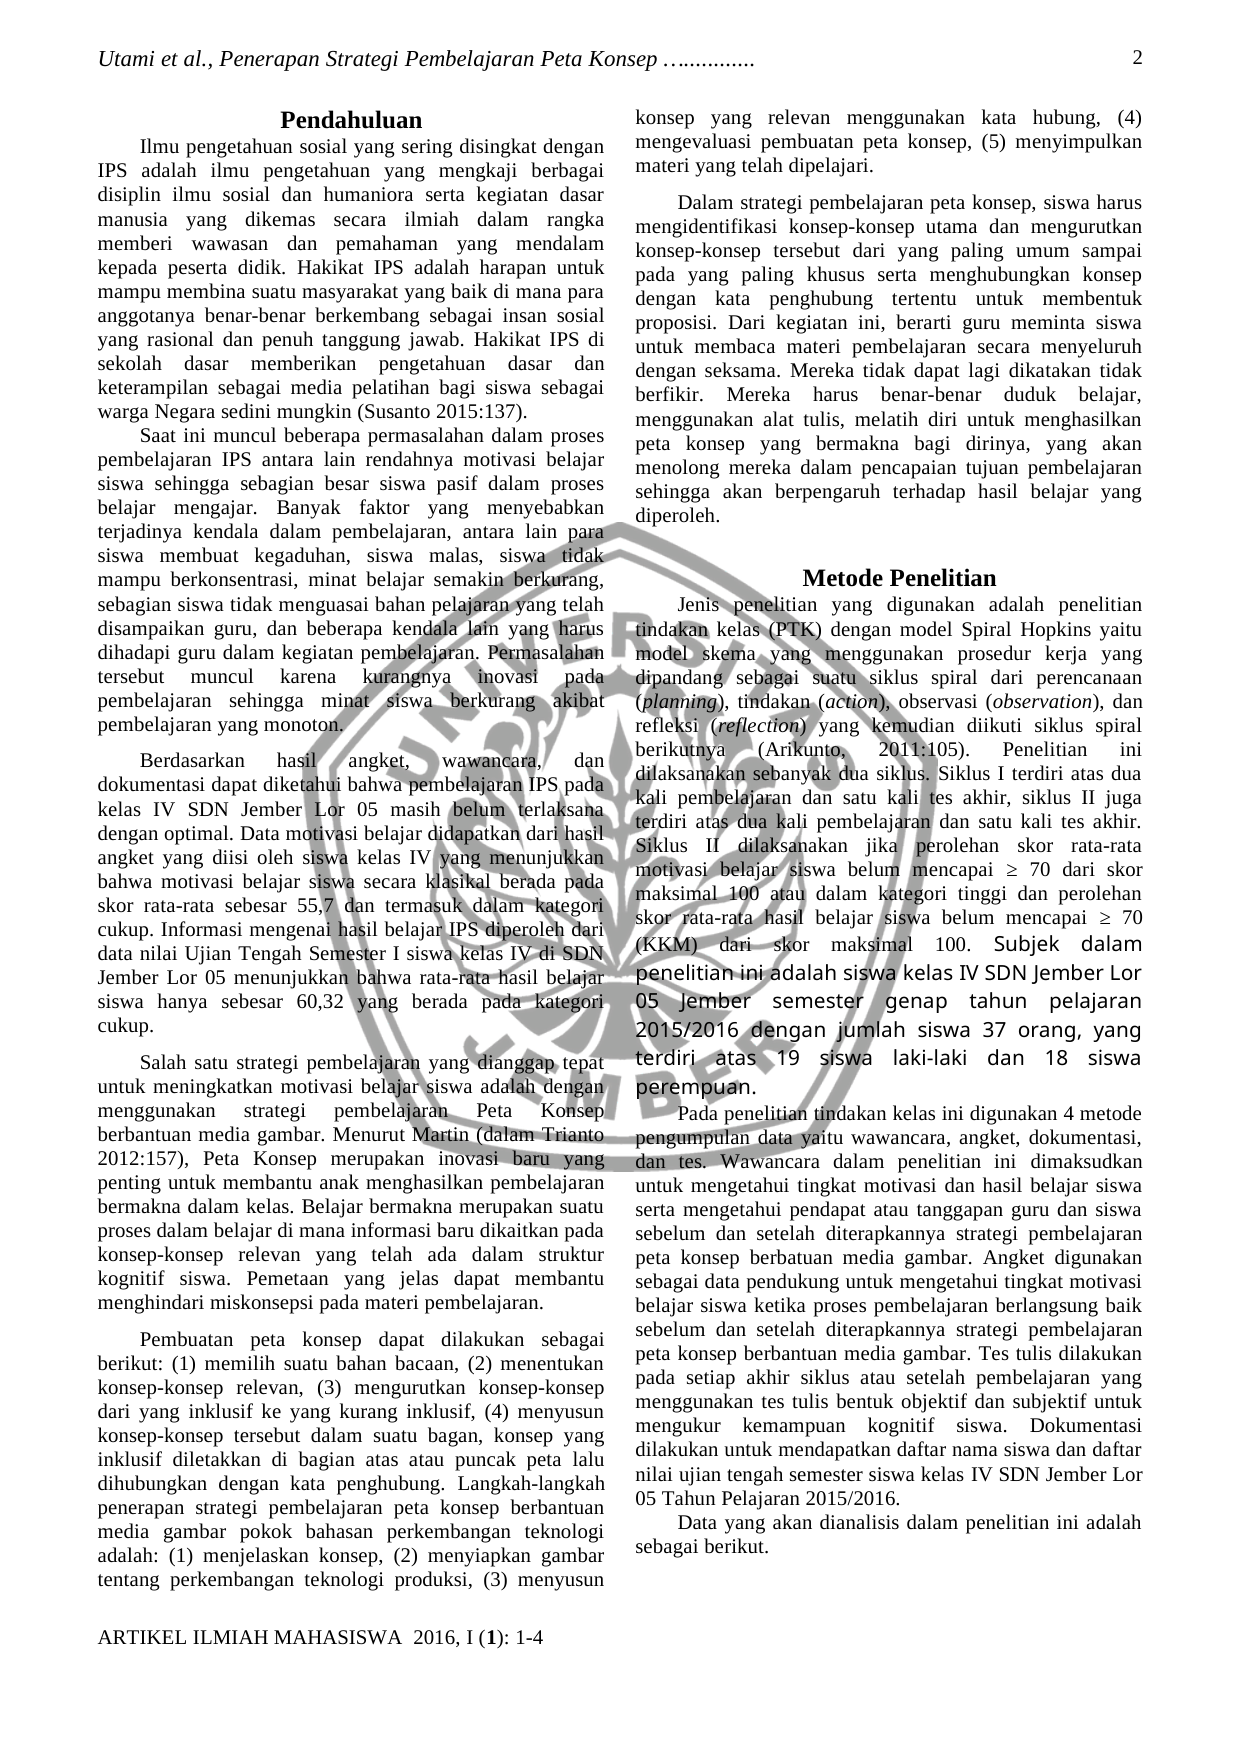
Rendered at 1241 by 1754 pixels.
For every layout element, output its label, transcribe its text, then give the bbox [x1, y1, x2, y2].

text Pendahuluan [97, 105, 605, 134]
text Pembuatan peta konsep dapat dilakukan sebagai berikut: (1) memilih suatu bahan bacaan, (2) menentukan konsep-konsep relevan, (3) mengurutkan konsep-konsep dari yang inklusif ke yang kurang inklusif, (4) menyusun konsep-konsep tersebut dalam suatu bagan, konsep yang inklusif diletakkan di bagian atas atau puncak peta lalu dihubungkan dengan kata penghubung. Langkah-langkah penerapan strategi pembelajaran peta konsep berbantuan media gambar pokok bahasan perkembangan teknologi adalah: (1) menjelaskan konsep, (2) menyiapkan gambar tentang perkembangan teknologi produksi, (3) menyusun [97, 1327, 605, 1591]
text Data yang akan dianalisis dalam penelitian ini adalah sebagai berikut. [635, 1509, 1143, 1558]
text konsep yang relevan menggunakan kata hubung, (4) mengevaluasi pembuatan peta konsep, (5) menyimpulkan materi yang telah dipelajari. [635, 105, 1143, 177]
text Jenis penelitian yang digunakan adalah penelitian tindakan kelas (PTK) dengan model Spiral Hopkins yaitu model skema yang menggunakan prosedur kerja yang dipandang sebagai suatu siklus spiral dari perencanaan (planning), tindakan (action), observasi (observation), dan refleksi (reflection) yang kemudian diikuti siklus spiral berikutnya (Arikunto, 2011:105). Penelitian ini dilaksanakan sebanyak dua siklus. Siklus I terdiri atas dua kali pembelajaran dan satu kali tes akhir, siklus II juga terdiri atas dua kali pembelajaran dan satu kali tes akhir. Siklus II dilaksanakan jika perolehan skor rata-rata motivasi belajar siswa belum mencapai ≥ 70 dari skor maksimal 100 atau dalam kategori tinggi dan perolehan skor rata-rata hasil belajar siswa belum mencapai ≥ 70 (KKM) dari skor maksimal 100. Subjek dalam penelitian ini adalah siswa kelas IV SDN Jember Lor 05 Jember semester genap tahun pelajaran 2015/2016 dengan jumlah siswa 37 orang, yang terdiri atas 19 siswa laki-laki dan 18 siswa perempuan. [635, 592, 1143, 1100]
text Salah satu strategi pembelajaran yang dianggap tepat untuk meningkatkan motivasi belajar siswa adalah dengan menggunakan strategi pembelajaran Peta Konsep berbantuan media gambar. Menurut Martin (dalam Trianto 2012:157), Peta Konsep merupakan inovasi baru yang penting untuk membantu anak menghasilkan pembelajaran bermakna dalam kelas. Belajar bermakna merupakan suatu proses dalam belajar di mana informasi baru dikaitkan pada konsep-konsep relevan yang telah ada dalam struktur kognitif siswa. Pemetaan yang jelas dapat membantu menghindari miskonsepsi pada materi pembelajaran. [97, 1049, 605, 1314]
text Ilmu pengetahuan sosial yang sering disingkat dengan IPS adalah ilmu pengetahuan yang mengkaji berbagai disiplin ilmu sosial dan humaniora serta kegiatan dasar manusia yang dikemas secara ilmiah dalam rangka memberi wawasan dan pemahaman yang mendalam kepada peserta didik. Hakikat IPS adalah harapan untuk mampu membina suatu masyarakat yang baik di mana para anggotanya benar-benar berkembang sebagai insan sosial yang rasional dan penuh tanggung jawab. Hakikat IPS di sekolah dasar memberikan pengetahuan dasar dan keterampilan sebagai media pelatihan bagi siswa sebagai warga Negara sedini mungkin (Susanto 2015:137). [97, 134, 605, 423]
text Dalam strategi pembelajaran peta konsep, siswa harus mengidentifikasi konsep-konsep utama dan mengurutkan konsep-konsep tersebut dari yang paling umum sampai pada yang paling khusus serta menghubungkan konsep dengan kata penghubung tertentu untuk membentuk proposisi. Dari kegiatan ini, berarti guru meminta siswa untuk membaca materi pembelajaran secara menyeluruh dengan seksama. Mereka tidak dapat lagi dikatakan tidak berfikir. Mereka harus benar-benar duduk belajar, menggunakan alat tulis, melatih diri untuk menghasilkan peta konsep yang bermakna bagi dirinya, yang akan menolong mereka dalam pencapaian tujuan pembelajaran sehingga akan berpengaruh terhadap hasil belajar yang diperoleh. [635, 190, 1143, 527]
text Saat ini muncul beberapa permasalahan dalam proses pembelajaran IPS antara lain rendahnya motivasi belajar siswa sehingga sebagian besar siswa pasif dalam proses belajar mengajar. Banyak faktor yang menyebabkan terjadinya kendala dalam pembelajaran, antara lain para siswa membuat kegaduhan, siswa malas, siswa tidak mampu berkonsentrasi, minat belajar semakin berkurang, sebagian siswa tidak menguasai bahan pelajaran yang telah disampaikan guru, dan beberapa kendala lain yang harus dihadapi guru dalam kegiatan pembelajaran. Permasalahan tersebut muncul karena kurangnya inovasi pada pembelajaran sehingga minat siswa berkurang akibat pembelajaran yang monoton. [97, 423, 605, 736]
text Berdasarkan hasil angket, wawancara, dan dokumentasi dapat diketahui bahwa pembelajaran IPS pada kelas IV SDN Jember Lor 05 masih belum terlaksana dengan optimal. Data motivasi belajar didapatkan dari hasil angket yang diisi oleh siswa kelas IV yang menunjukkan bahwa motivasi belajar siswa secara klasikal berada pada skor rata-rata sebesar 55,7 dan termasuk dalam kategori cukup. Informasi mengenai hasil belajar IPS diperoleh dari data nilai Ujian Tengah Semester I siswa kelas IV di SDN Jember Lor 05 menunjukkan bahwa rata-rata hasil belajar siswa hanya sebesar 60,32 yang berada pada kategori cukup. [97, 748, 605, 1037]
text Pada penelitian tindakan kelas ini digunakan 4 metode pengumpulan data yaitu wawancara, angket, dokumentasi, dan tes. Wawancara dalam penelitian ini dimaksudkan untuk mengetahui tingkat motivasi dan hasil belajar siswa serta mengetahui pendapat atau tanggapan guru dan siswa sebelum dan setelah diterapkannya strategi pembelajaran peta konsep berbatuan media gambar. Angket digunakan sebagai data pendukung untuk mengetahui tingkat motivasi belajar siswa ketika proses pembelajaran berlangsung baik sebelum dan setelah diterapkannya strategi pembelajaran peta konsep berbantuan media gambar. Tes tulis dilakukan pada setiap akhir siklus atau setelah pembelajaran yang menggunakan tes tulis bentuk objektif dan subjektif untuk mengukur kemampuan kognitif siswa. Dokumentasi dilakukan untuk mendapatkan daftar nama siswa dan daftar nilai ujian tengah semester siswa kelas IV SDN Jember Lor 05 Tahun Pelajaran 2015/2016. [635, 1100, 1143, 1509]
text Metode Penelitian [635, 563, 1143, 592]
picture [229, 447, 1011, 1247]
